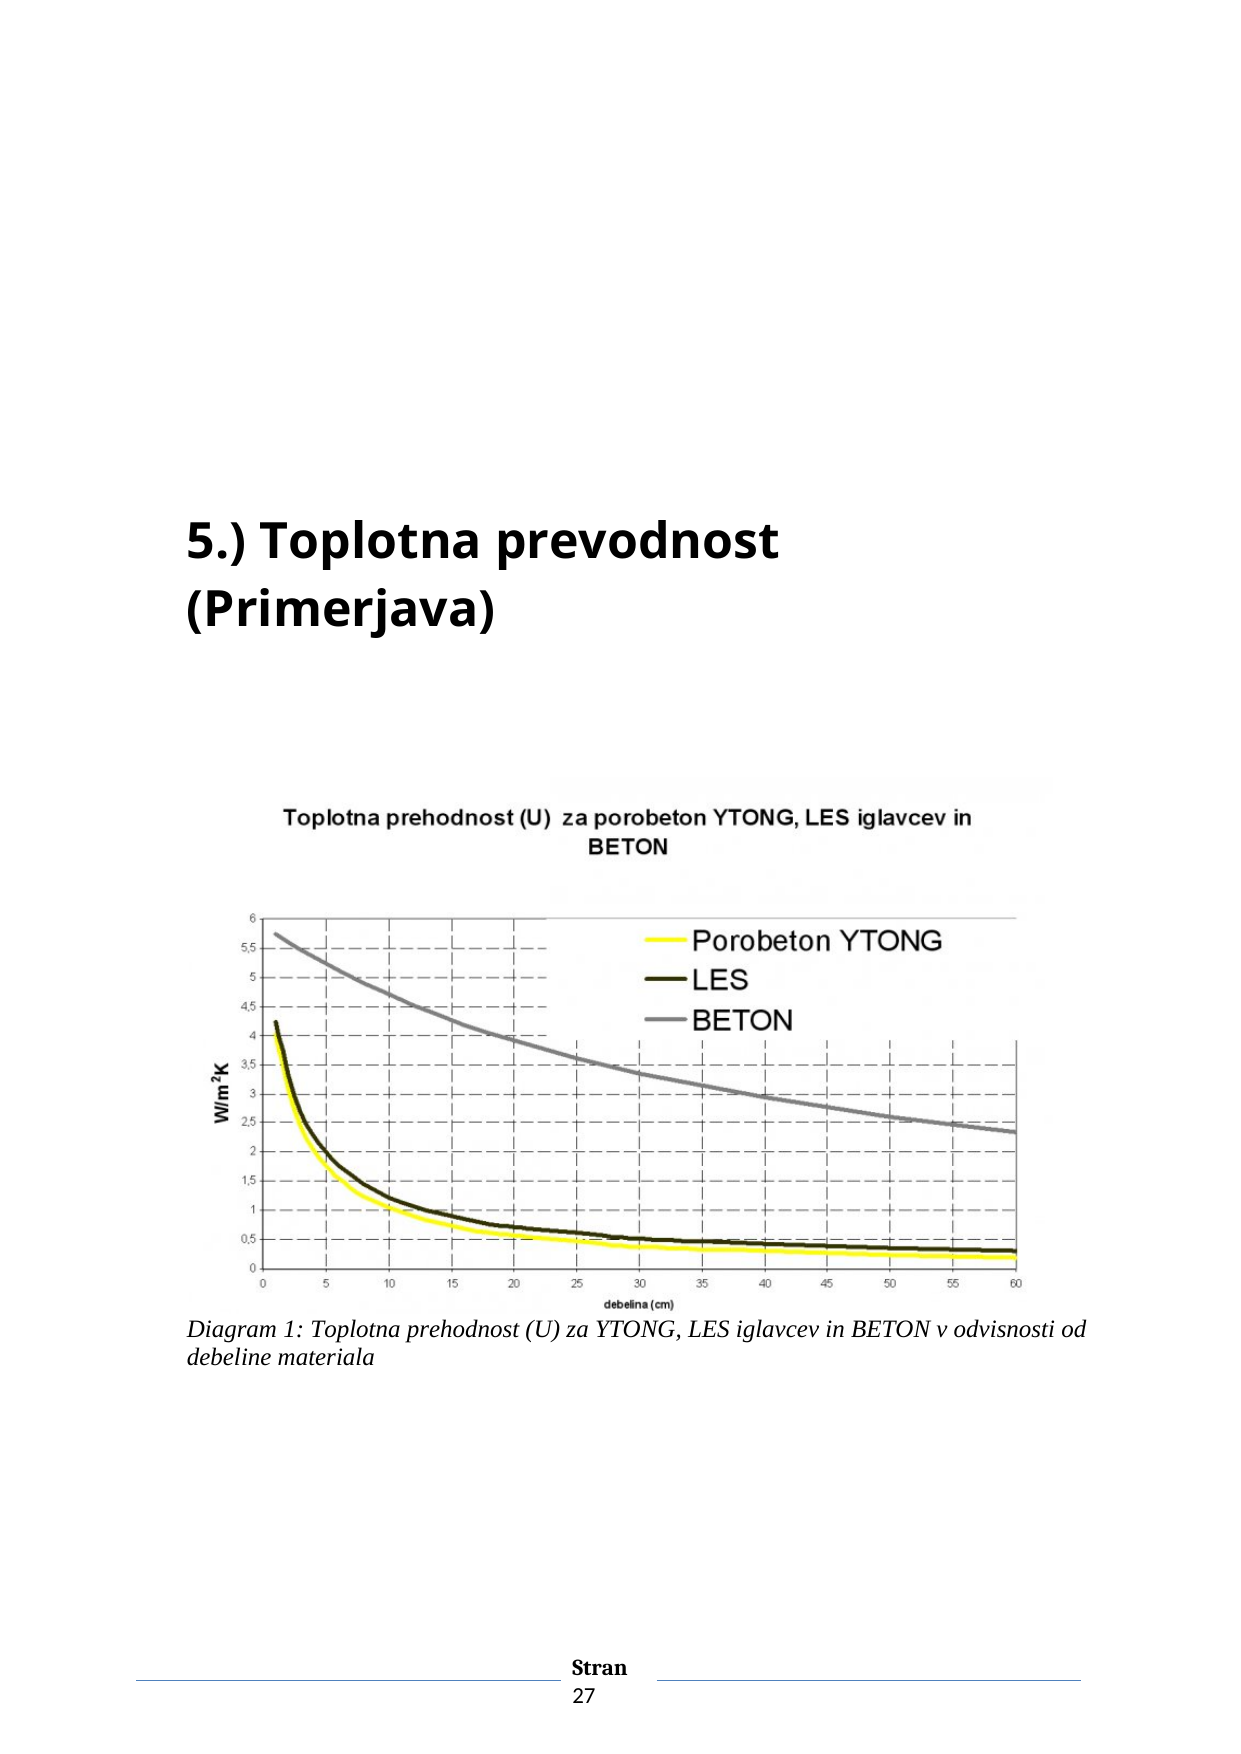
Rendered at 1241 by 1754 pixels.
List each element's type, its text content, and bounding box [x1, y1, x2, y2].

picture [186, 777, 1053, 1314]
text Diagram 1: Toplotna prehodnost (U) za YTONG, LES iglavcev in BETON v odvisnosti od debeline materiala [187, 1314, 1093, 1371]
text 5.) Toplotna prevodnost (Primerjava) [187, 505, 1093, 641]
